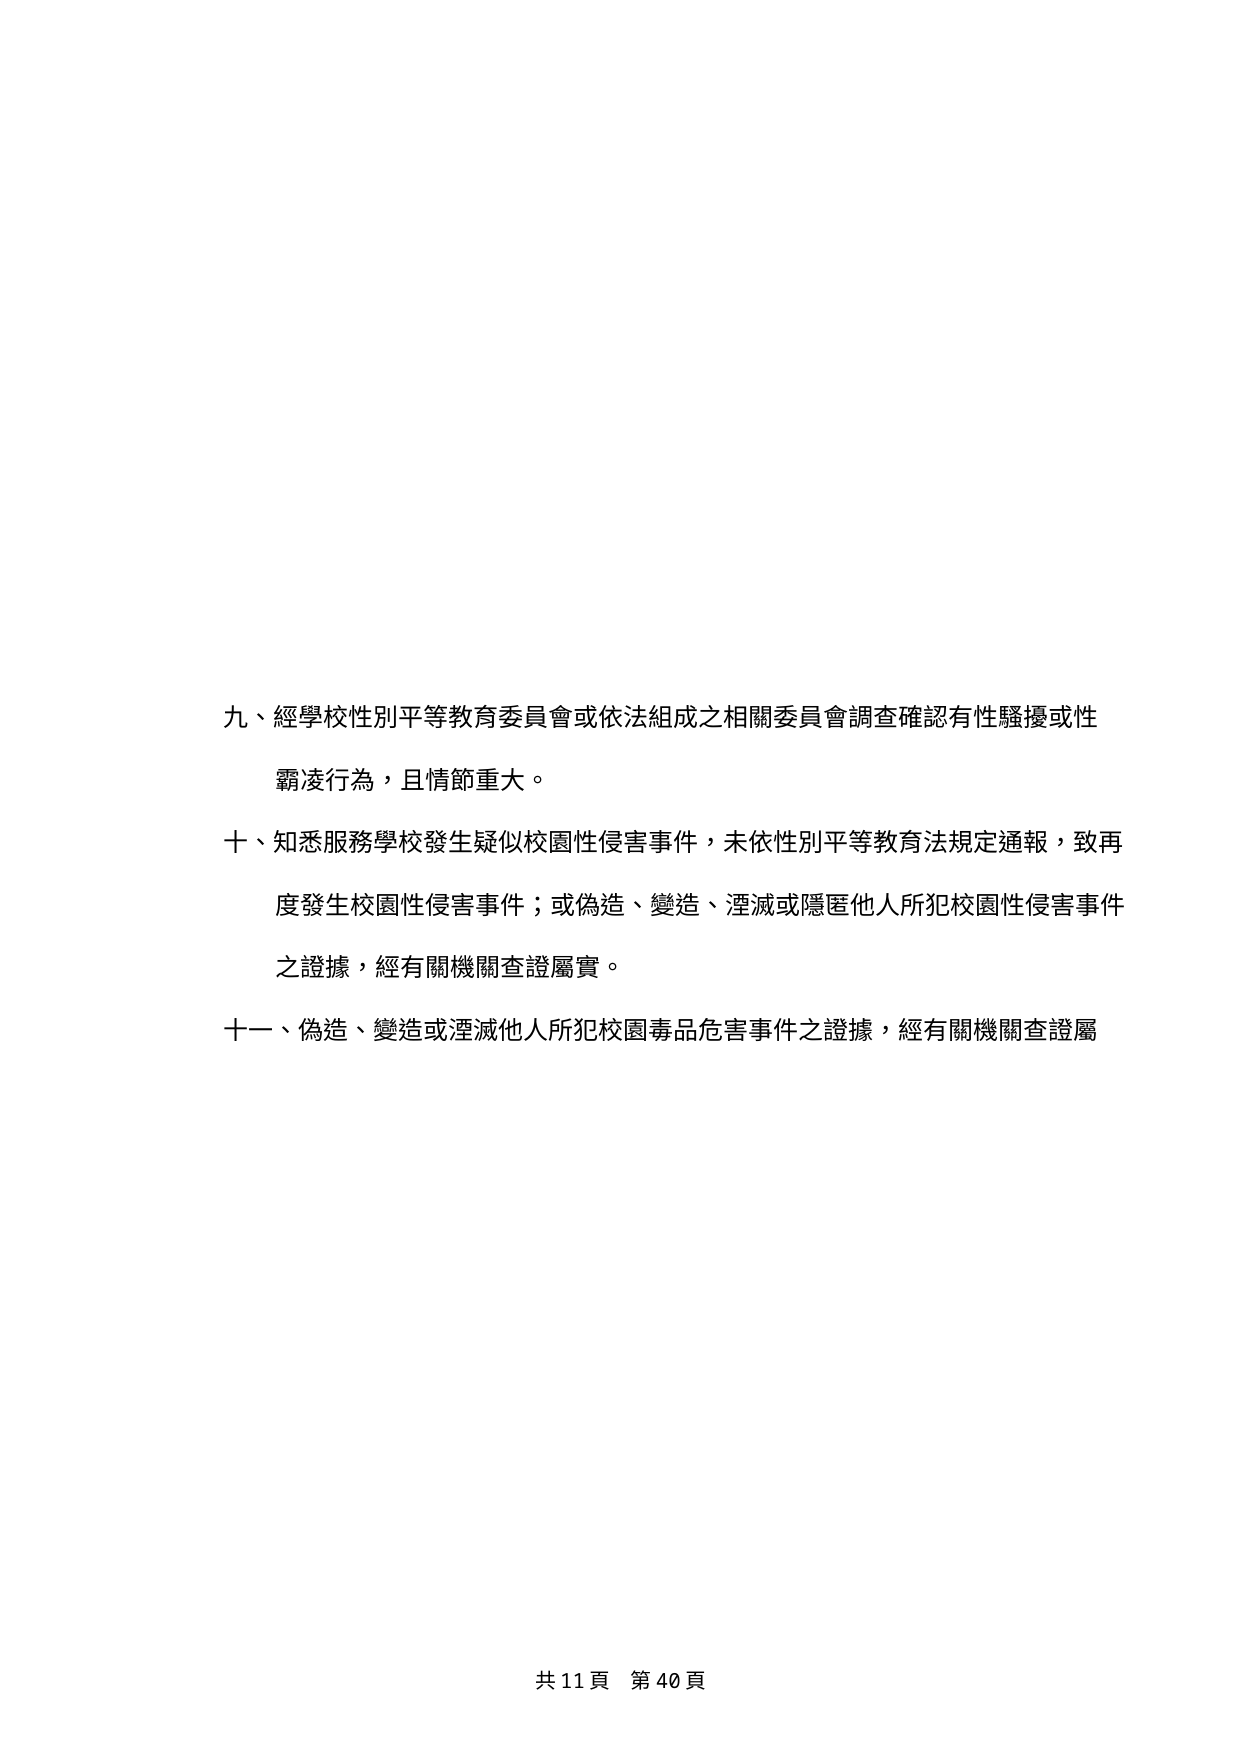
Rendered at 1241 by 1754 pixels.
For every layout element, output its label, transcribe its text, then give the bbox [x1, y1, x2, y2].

text 十一、偽造、變造或湮滅他人所犯校園毒品危害事件之證據，經有關機關查證屬 [112, 987, 1128, 1049]
text 九、經學校性別平等教育委員會或依法組成之相關委員會調查確認有性騷擾或性 霸凌行為，且情節重大。 [223, 674, 1128, 799]
text 十、知悉服務學校發生疑似校園性侵害事件，未依性別平等教育法規定通報，致再度發生校園性侵害事件；或偽造、變造、湮滅或隱匿他人所犯校園性侵害事件之證據，經有關機關查證屬實。 [223, 799, 1128, 987]
